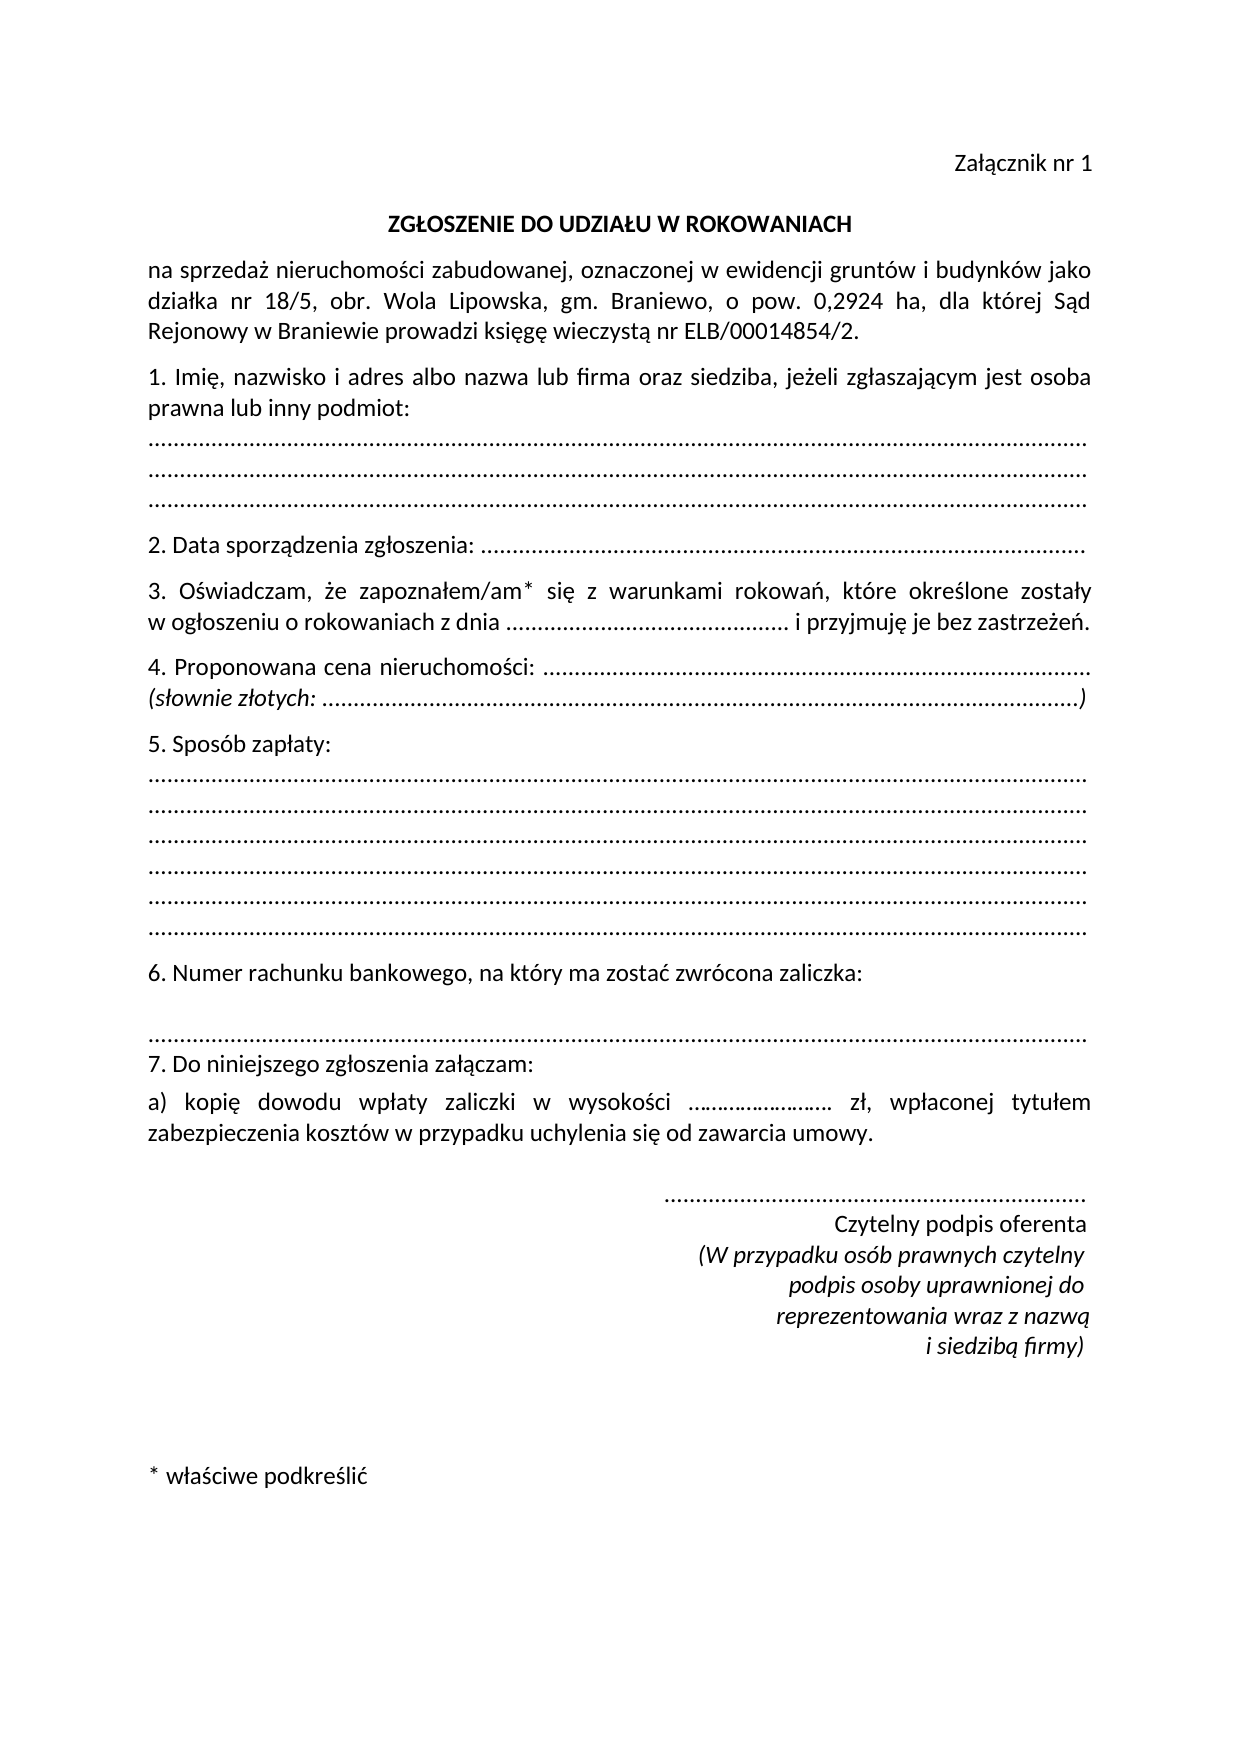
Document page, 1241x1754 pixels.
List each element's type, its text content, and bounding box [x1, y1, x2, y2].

text ................................................................... [148, 1178, 1093, 1208]
text ..................................................................................................................................................... [148, 1018, 1093, 1048]
text reprezentowania wraz z nazwą [148, 1300, 1093, 1330]
text 4. Proponowana cena nieruchomości: ....................................................................................... (słownie złotych: ........................................................................................................................) [148, 651, 1093, 712]
text (W przypadku osób prawnych czytelny [148, 1239, 1093, 1269]
text Załącznik nr 1 [148, 148, 1093, 178]
text podpis osoby uprawnionej do [148, 1269, 1093, 1300]
text 6. Numer rachunku bankowego, na który ma zostać zwrócona zaliczka: [148, 957, 1093, 987]
text a) kopię dowodu wpłaty zaliczki w wysokości ……………………. zł, wpłaconej tytułem zabezpieczenia kosztów w przypadku uchylenia się od zawarcia umowy. [148, 1086, 1093, 1147]
text i siedzibą firmy) [148, 1330, 1093, 1361]
text ............................................................................................................................................................................................................................................................................................................................................................................................................................................................... [148, 422, 1093, 514]
text 5. Sposób zapłaty: [148, 728, 1093, 758]
text ............................................................................................................................................................................................................................................................................................................................................................................................................................................................... [148, 758, 1093, 850]
text ZGŁOSZENIE DO UDZIAŁU W ROKOWANIACH [148, 209, 1093, 239]
text 2. Data sporządzenia zgłoszenia: ................................................................................................ [148, 529, 1093, 560]
text ............................................................................................................................................................................................................................................................................................................................................................................................................................................................... [148, 850, 1093, 941]
text na sprzedaż nieruchomości zabudowanej, oznaczonej w ewidencji gruntów i budynków jako działka nr 18/5, obr. Wola Lipowska, gm. Braniewo, o pow. 0,2924 ha, dla której Sąd Rejonowy w Braniewie prowadzi księgę wieczystą nr ELB/00014854/2. [148, 254, 1093, 346]
text Czytelny podpis oferenta [148, 1208, 1093, 1239]
text 1. Imię, nazwisko i adres albo nazwa lub firma oraz siedziba, jeżeli zgłaszającym jest osoba prawna lub inny podmiot: [148, 361, 1093, 422]
text 7. Do niniejszego zgłoszenia załączam: [148, 1048, 1093, 1079]
text 3. Oświadczam, że zapoznałem/am* się z warunkami rokowań, które określone zostały w ogłoszeniu o rokowaniach z dnia ............................................. i przyjmuję je bez zastrzeżeń. [148, 575, 1093, 636]
text * właściwe podkreślić [148, 1460, 1093, 1491]
